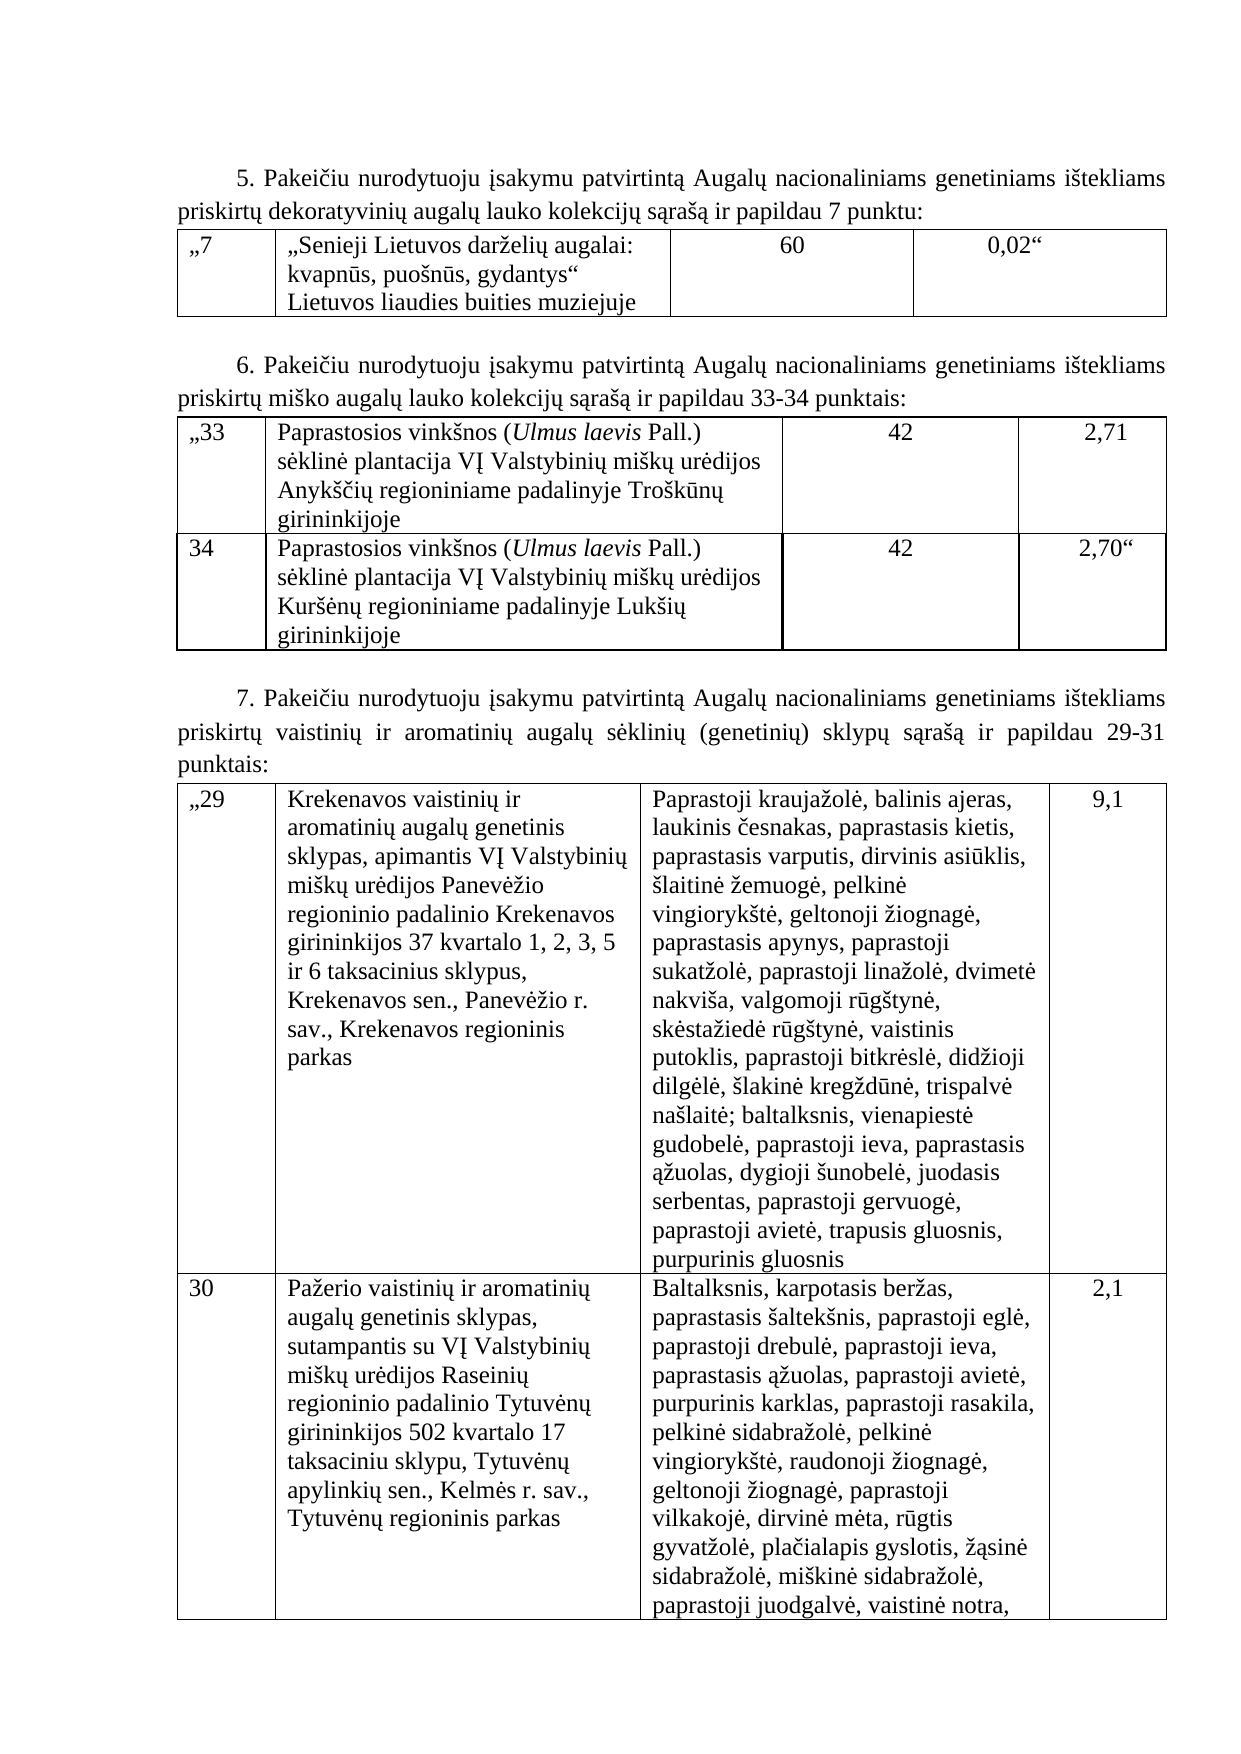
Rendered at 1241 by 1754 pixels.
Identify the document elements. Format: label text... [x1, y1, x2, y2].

text 5. Pakeičiu nurodytuoju įsakymu patvirtintą Augalų nacionaliniams genetiniams ištekliams priskirtų dekoratyvinių augalų lauko kolekcijų sąrašą ir papildau 7 punktu: [177, 163, 1166, 225]
table_header 9,1 [1050, 784, 1166, 1272]
table_cell Pažerio vaistinių ir aromatinių augalų genetinis sklypas, sutampantis su VĮ Valstybinių miškų urėdijos Raseinių regioninio padalinio Tytuvėnų girininkijos 502 kvartalo 17 taksaciniu sklypu, Tytuvėnų apylinkių sen., Kelmės r. sav., Tytuvėnų regioninis parkas [276, 1274, 640, 1618]
text 7. Pakeičiu nurodytuoju įsakymu patvirtintą Augalų nacionaliniams genetiniams ištekliams priskirtų vaistinių ir aromatinių augalų sėklinių (genetinių) sklypų sąrašą ir papildau 29-31 punktais: [177, 683, 1166, 778]
table_header 2,71 [1019, 418, 1166, 532]
table_header 42 [783, 418, 1018, 532]
table_cell 2,1 [1050, 1274, 1166, 1618]
table_header „7 [178, 230, 275, 316]
table_header 60 [671, 230, 913, 316]
table_header 0,02“ [914, 230, 1166, 316]
table_cell Baltalksnis, karpotasis beržas, paprastasis šaltekšnis, paprastoji eglė, paprastoji drebulė, paprastoji ieva, paprastasis ąžuolas, paprastoji avietė, purpurinis karklas, paprastoji rasakila, pelkinė sidabražolė, pelkinė vingiorykštė, raudonoji žiognagė, geltonoji žiognagė, paprastoji vilkakojė, dirvinė mėta, rūgtis gyvatžolė, plačialapis gyslotis, žąsinė sidabražolė, miškinė sidabražolė, paprastoji juodgalvė, vaistinė notra, [641, 1274, 1049, 1618]
table_header „29 [178, 784, 275, 1272]
table_header Paprastosios vinkšnos (Ulmus laevis Pall.) sėklinė plantacija VĮ Valstybinių miškų urėdijos Anykščių regioniniame padalinyje Troškūnų girininkijoje [266, 418, 782, 532]
text 6. Pakeičiu nurodytuoju įsakymu patvirtintą Augalų nacionaliniams genetiniams ištekliams priskirtų miško augalų lauko kolekcijų sąrašą ir papildau 33-34 punktais: [177, 350, 1166, 412]
table_cell 42 [784, 534, 1018, 648]
table_cell 34 [178, 534, 265, 648]
table_cell 2,70“ [1020, 534, 1165, 648]
table_header Krekenavos vaistinių ir aromatinių augalų genetinis sklypas, apimantis VĮ Valstybinių miškų urėdijos Panevėžio regioninio padalinio Krekenavos girininkijos 37 kvartalo 1, 2, 3, 5 ir 6 taksacinius sklypus, Krekenavos sen., Panevėžio r. sav., Krekenavos regioninis parkas [276, 784, 640, 1272]
table_cell Paprastosios vinkšnos (Ulmus laevis Pall.) sėklinė plantacija VĮ Valstybinių miškų urėdijos Kuršėnų regioniniame padalinyje Lukšių girininkijoje [267, 534, 781, 648]
table_header Paprastoji kraujažolė, balinis ajeras, laukinis česnakas, paprastasis kietis, paprastasis varputis, dirvinis asiūklis, šlaitinė žemuogė, pelkinė vingiorykštė, geltonoji žiognagė, paprastasis apynys, paprastoji sukatžolė, paprastoji linažolė, dvimetė nakviša, valgomoji rūgštynė, skėstažiedė rūgštynė, vaistinis putoklis, paprastoji bitkrėslė, didžioji dilgėlė, šlakinė kregždūnė, trispalvė našlaitė; baltalksnis, vienapiestė gudobelė, paprastoji ieva, paprastasis ąžuolas, dygioji šunobelė, juodasis serbentas, paprastoji gervuogė, paprastoji avietė, trapusis gluosnis, purpurinis gluosnis [641, 784, 1049, 1272]
table_header „Senieji Lietuvos darželių augalai: kvapnūs, puošnūs, gydantys“ Lietuvos liaudies buities muziejuje [276, 230, 670, 316]
table_cell 30 [178, 1274, 275, 1618]
table_header „33 [178, 418, 265, 532]
